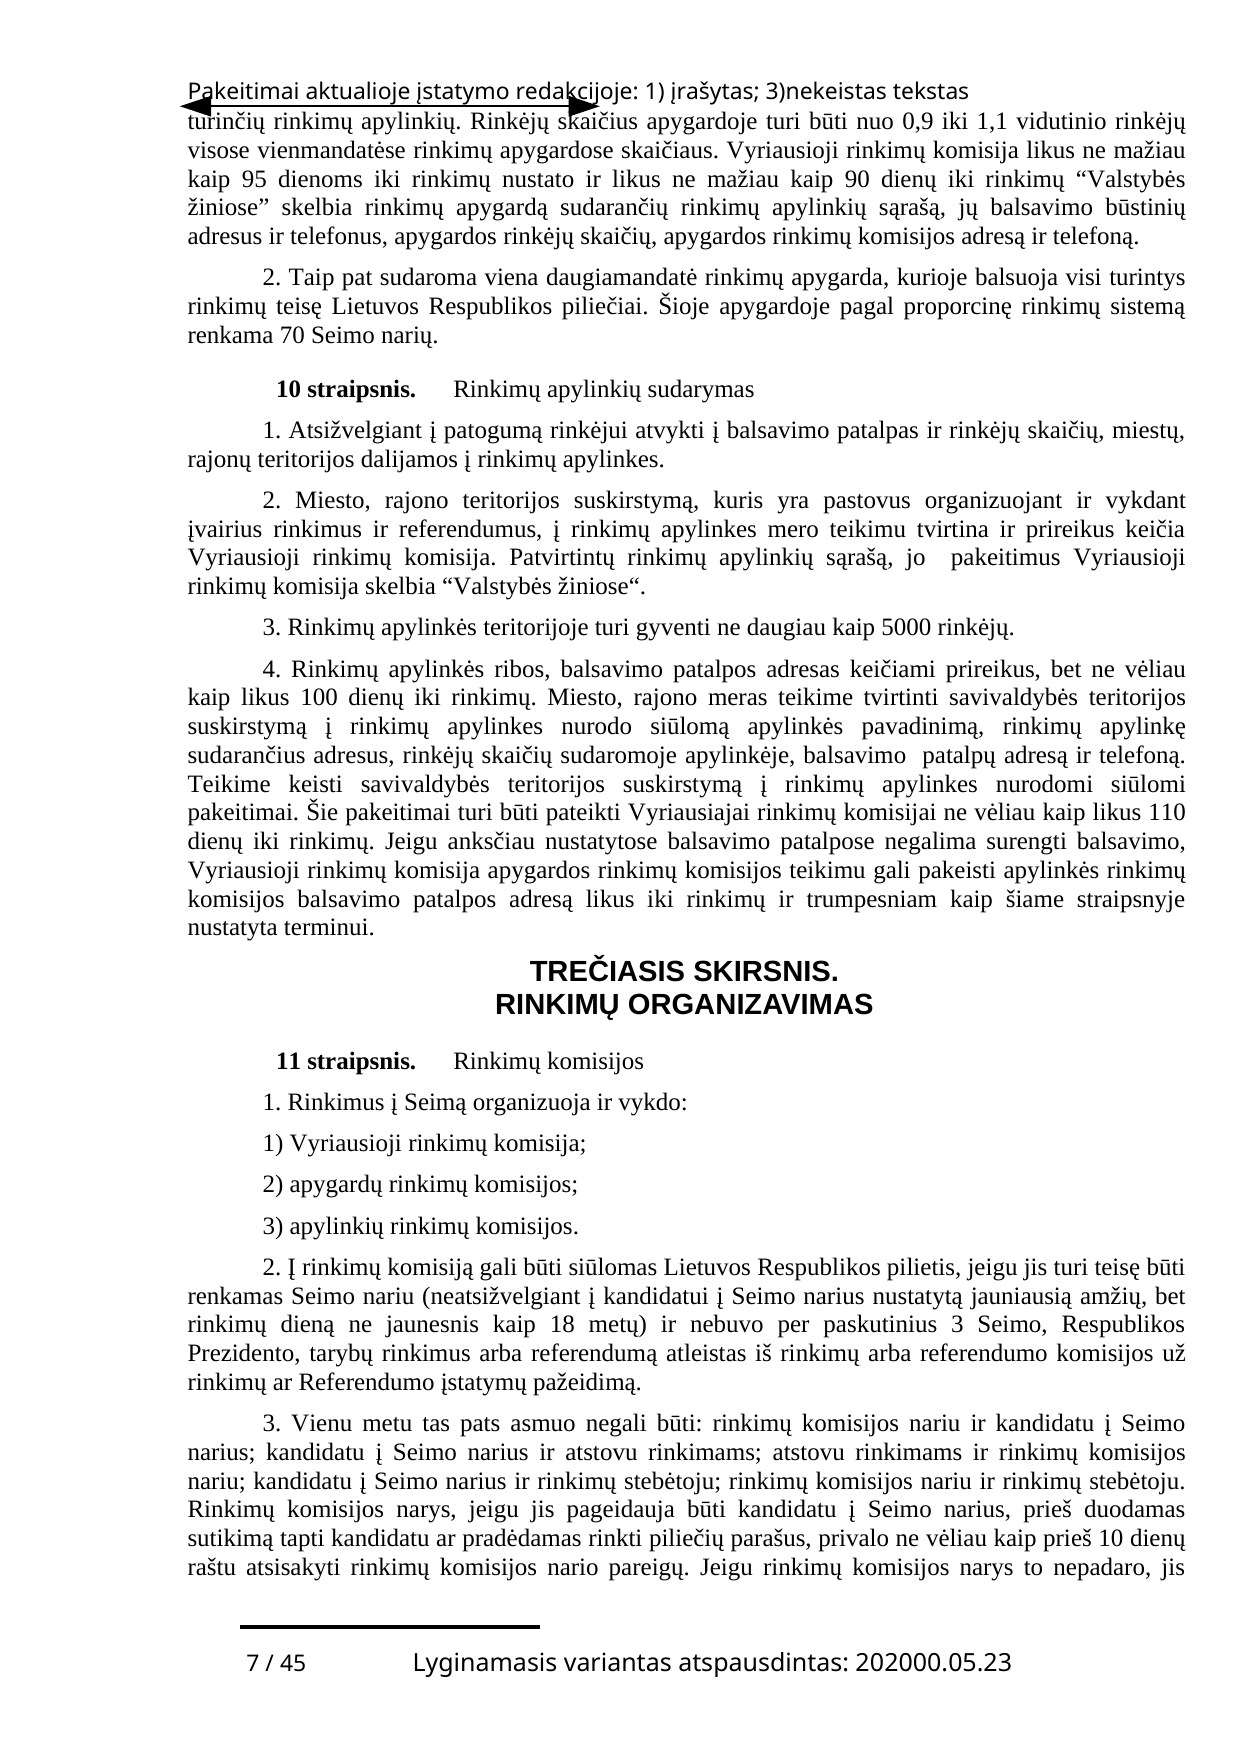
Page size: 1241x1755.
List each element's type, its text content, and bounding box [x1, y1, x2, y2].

subtitle 10 straipsnis. Rinkimų apylinkių sudarymas [276, 374, 1187, 402]
subtitle 11 straipsnis. Rinkimų komisijos [276, 1046, 1187, 1074]
text 2. Miesto, rajono teritorijos suskirstymą, kuris yra pastovus organizuojant ir vykdant įvairius rinkimus ir referendumus, į rinkimų apylinkes mero teikimu tvirtina ir prireikus keičia Vyriausioji rinkimų komisija. Patvirtintų rinkimų apylinkių sąrašą, jo pakeitimus Vyriausioji rinkimų komisija skelbia “Valstybės žiniose“. [187, 485, 1187, 600]
subtitle TREČIASIS SKIRSNIS. [187, 954, 1181, 987]
subtitle RINKIMŲ ORGANIZAVIMAS [187, 987, 1181, 1021]
text 3) apylinkių rinkimų komisijos. [187, 1211, 1187, 1239]
text 3. Vienu metu tas pats asmuo negali būti: rinkimų komisijos nariu ir kandidatu į Seimo narius; kandidatu į Seimo narius ir atstovu rinkimams; atstovu rinkimams ir rinkimų komisijos nariu; kandidatu į Seimo narius ir rinkimų stebėtoju; rinkimų komisijos nariu ir rinkimų stebėtoju. Rinkimų komisijos narys, jeigu jis pageidauja būti kandidatu į Seimo narius, prieš duodamas sutikimą tapti kandidatu ar pradėdamas rinkti piliečių parašus, privalo ne vėliau kaip prieš 10 dienų raštu atsisakyti rinkimų komisijos nario pareigų. Jeigu rinkimų komisijos narys to nepadaro, jis [187, 1408, 1187, 1581]
text 1) Vyriausioji rinkimų komisija; [187, 1128, 1187, 1157]
text 2) apygardų rinkimų komisijos; [187, 1169, 1187, 1198]
text 1. Atsižvelgiant į patogumą rinkėjui atvykti į balsavimo patalpas ir rinkėjų skaičių, miestų, rajonų teritorijos dalijamos į rinkimų apylinkes. [187, 415, 1187, 472]
text 3. Rinkimų apylinkės teritorijoje turi gyventi ne daugiau kaip 5000 rinkėjų. [187, 612, 1187, 641]
text 4. Rinkimų apylinkės ribos, balsavimo patalpos adresas keičiami prireikus, bet ne vėliau kaip likus 100 dienų iki rinkimų. Miesto, rajono meras teikime tvirtinti savivaldybės teritorijos suskirstymą į rinkimų apylinkes nurodo siūlomą apylinkės pavadinimą, rinkimų apylinkę sudarančius adresus, rinkėjų skaičių sudaromoje apylinkėje, balsavimo patalpų adresą ir telefoną. Teikime keisti savivaldybės teritorijos suskirstymą į rinkimų apylinkes nurodomi siūlomi pakeitimai. Šie pakeitimai turi būti pateikti Vyriausiajai rinkimų komisijai ne vėliau kaip likus 110 dienų iki rinkimų. Jeigu anksčiau nustatytose balsavimo patalpose negalima surengti balsavimo, Vyriausioji rinkimų komisija apygardos rinkimų komisijos teikimu gali pakeisti apylinkės rinkimų komisijos balsavimo patalpos adresą likus iki rinkimų ir trumpesniam kaip šiame straipsnyje nustatyta terminui. [187, 654, 1187, 941]
text 2. Į rinkimų komisiją gali būti siūlomas Lietuvos Respublikos pilietis, jeigu jis turi teisę būti renkamas Seimo nariu (neatsižvelgiant į kandidatui į Seimo narius nustatytą jauniausią amžių, bet rinkimų dieną ne jaunesnis kaip 18 metų) ir nebuvo per paskutinius 3 Seimo, Respublikos Prezidento, tarybų rinkimus arba referendumą atleistas iš rinkimų arba referendumo komisijos už rinkimų ar Referendumo įstatymų pažeidimą. [187, 1252, 1187, 1396]
text 2. Taip pat sudaroma viena daugiamandatė rinkimų apygarda, kurioje balsuoja visi turintys rinkimų teisę Lietuvos Respublikos piliečiai. Šioje apygardoje pagal proporcinę rinkimų sistemą renkama 70 Seimo narių. [187, 262, 1187, 349]
text 1. Rinkimus į Seimą organizuoja ir vykdo: [187, 1087, 1187, 1116]
text turinčių rinkimų apylinkių. Rinkėjų skaičius apygardoje turi būti nuo 0,9 iki 1,1 vidutinio rinkėjų visose vienmandatėse rinkimų apygardose skaičiaus. Vyriausioji rinkimų komisija likus ne mažiau kaip 95 dienoms iki rinkimų nustato ir likus ne mažiau kaip 90 dienų iki rinkimų “Valstybės žiniose” skelbia rinkimų apygardą sudarančių rinkimų apylinkių sąrašą, jų balsavimo būstinių adresus ir telefonus, apygardos rinkėjų skaičių, apygardos rinkimų komisijos adresą ir telefoną. [187, 106, 1187, 250]
